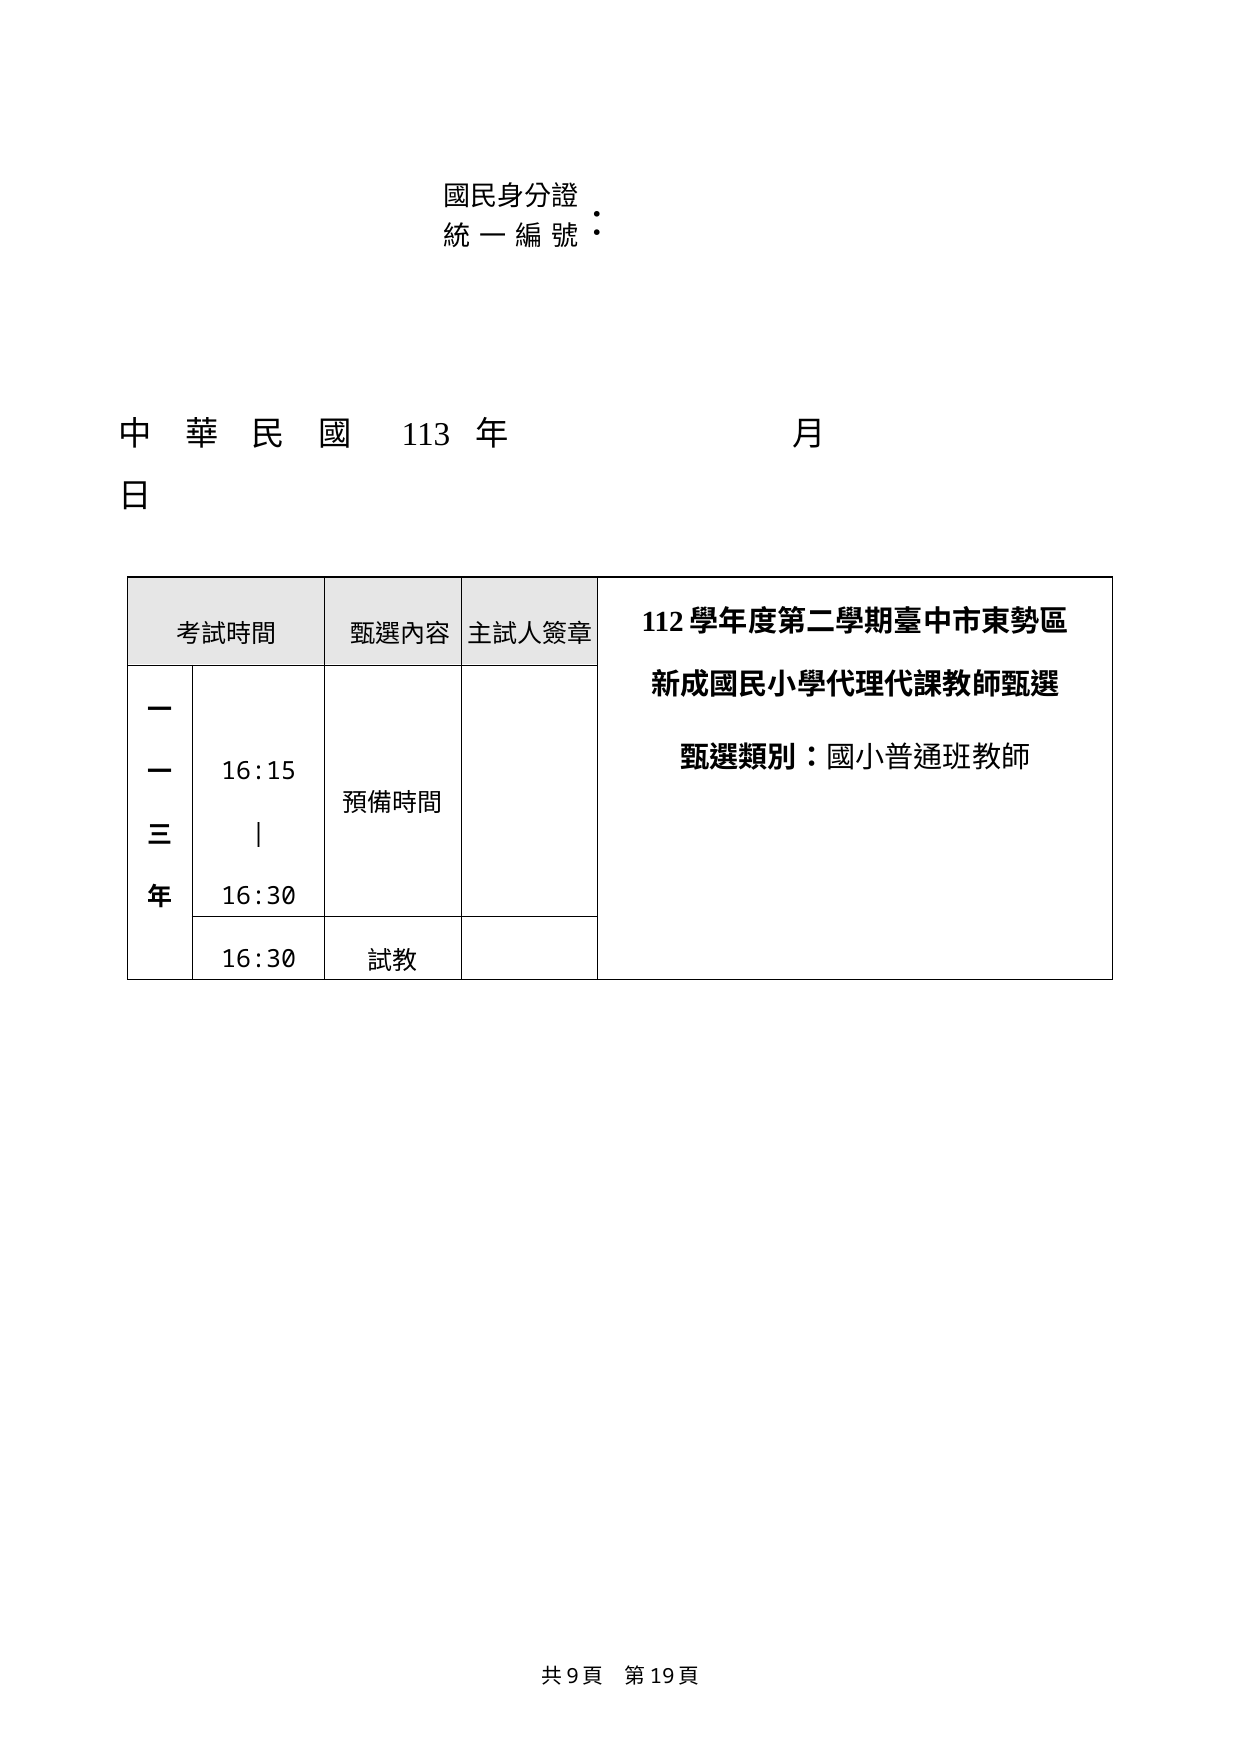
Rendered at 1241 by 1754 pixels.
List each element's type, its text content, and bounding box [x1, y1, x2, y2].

table_cell 預備時間 [325, 666, 461, 916]
table_cell 16:30 [193, 917, 324, 979]
table_header 甄選內容 [325, 578, 461, 664]
table_cell 16:15 | 16:30 [193, 666, 324, 916]
table_header 112學年度第二學期臺中市東勢區 新成國民小學代理代課教師甄選 甄選類別：國小普通班教師 准考證號碼： 應考人姓名： [598, 578, 1112, 979]
table_cell 試教 [325, 917, 461, 979]
table_header 考試時間 [128, 578, 324, 664]
text 中 華 民 國 113 年 月 日 [118, 389, 1122, 514]
table_cell [462, 917, 597, 979]
table_cell [462, 666, 597, 916]
text 國民身分證統一編號： [118, 141, 1122, 266]
table_cell 一 一 三 年 [128, 666, 192, 979]
table_header 主試人簽章 [462, 578, 597, 664]
